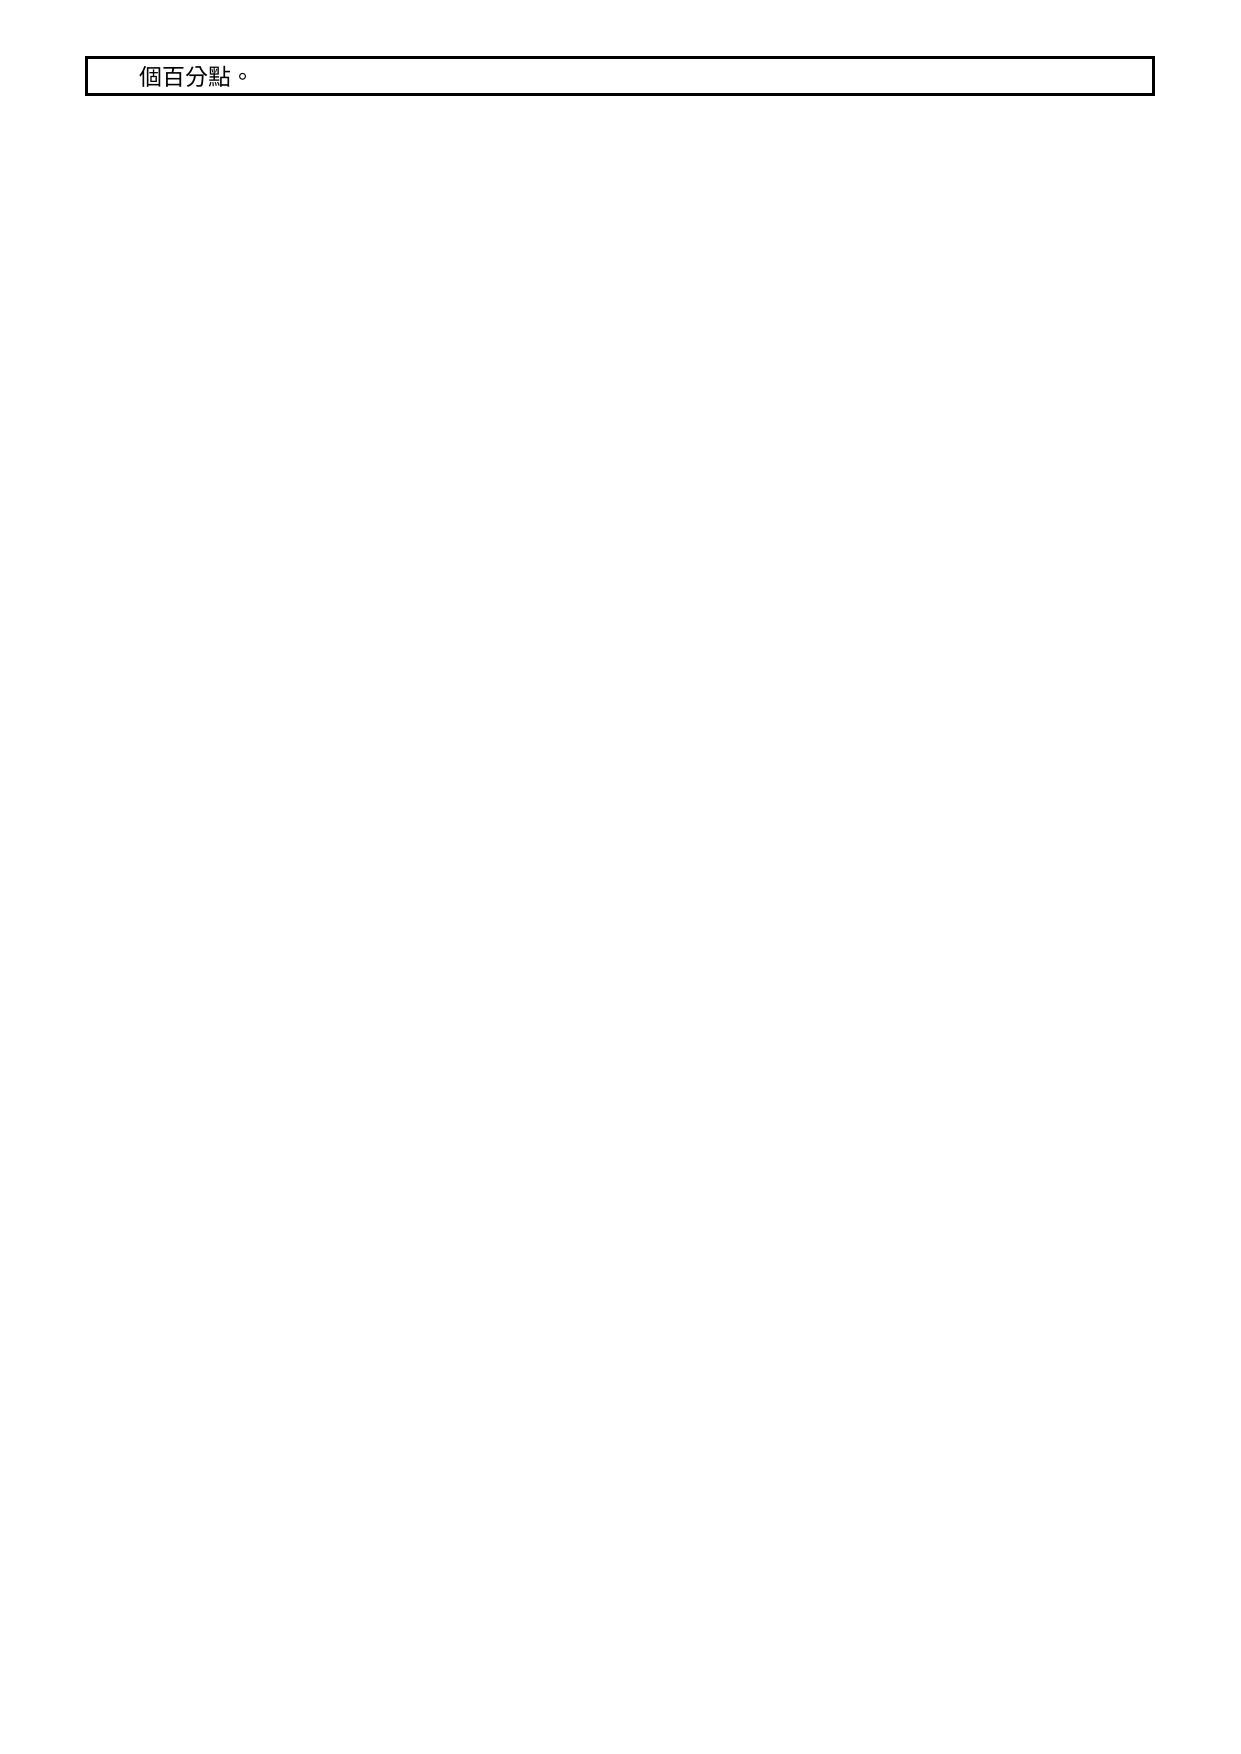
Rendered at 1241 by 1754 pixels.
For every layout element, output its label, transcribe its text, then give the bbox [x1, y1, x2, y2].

table_cell 個百分點。 [88, 59, 1152, 92]
